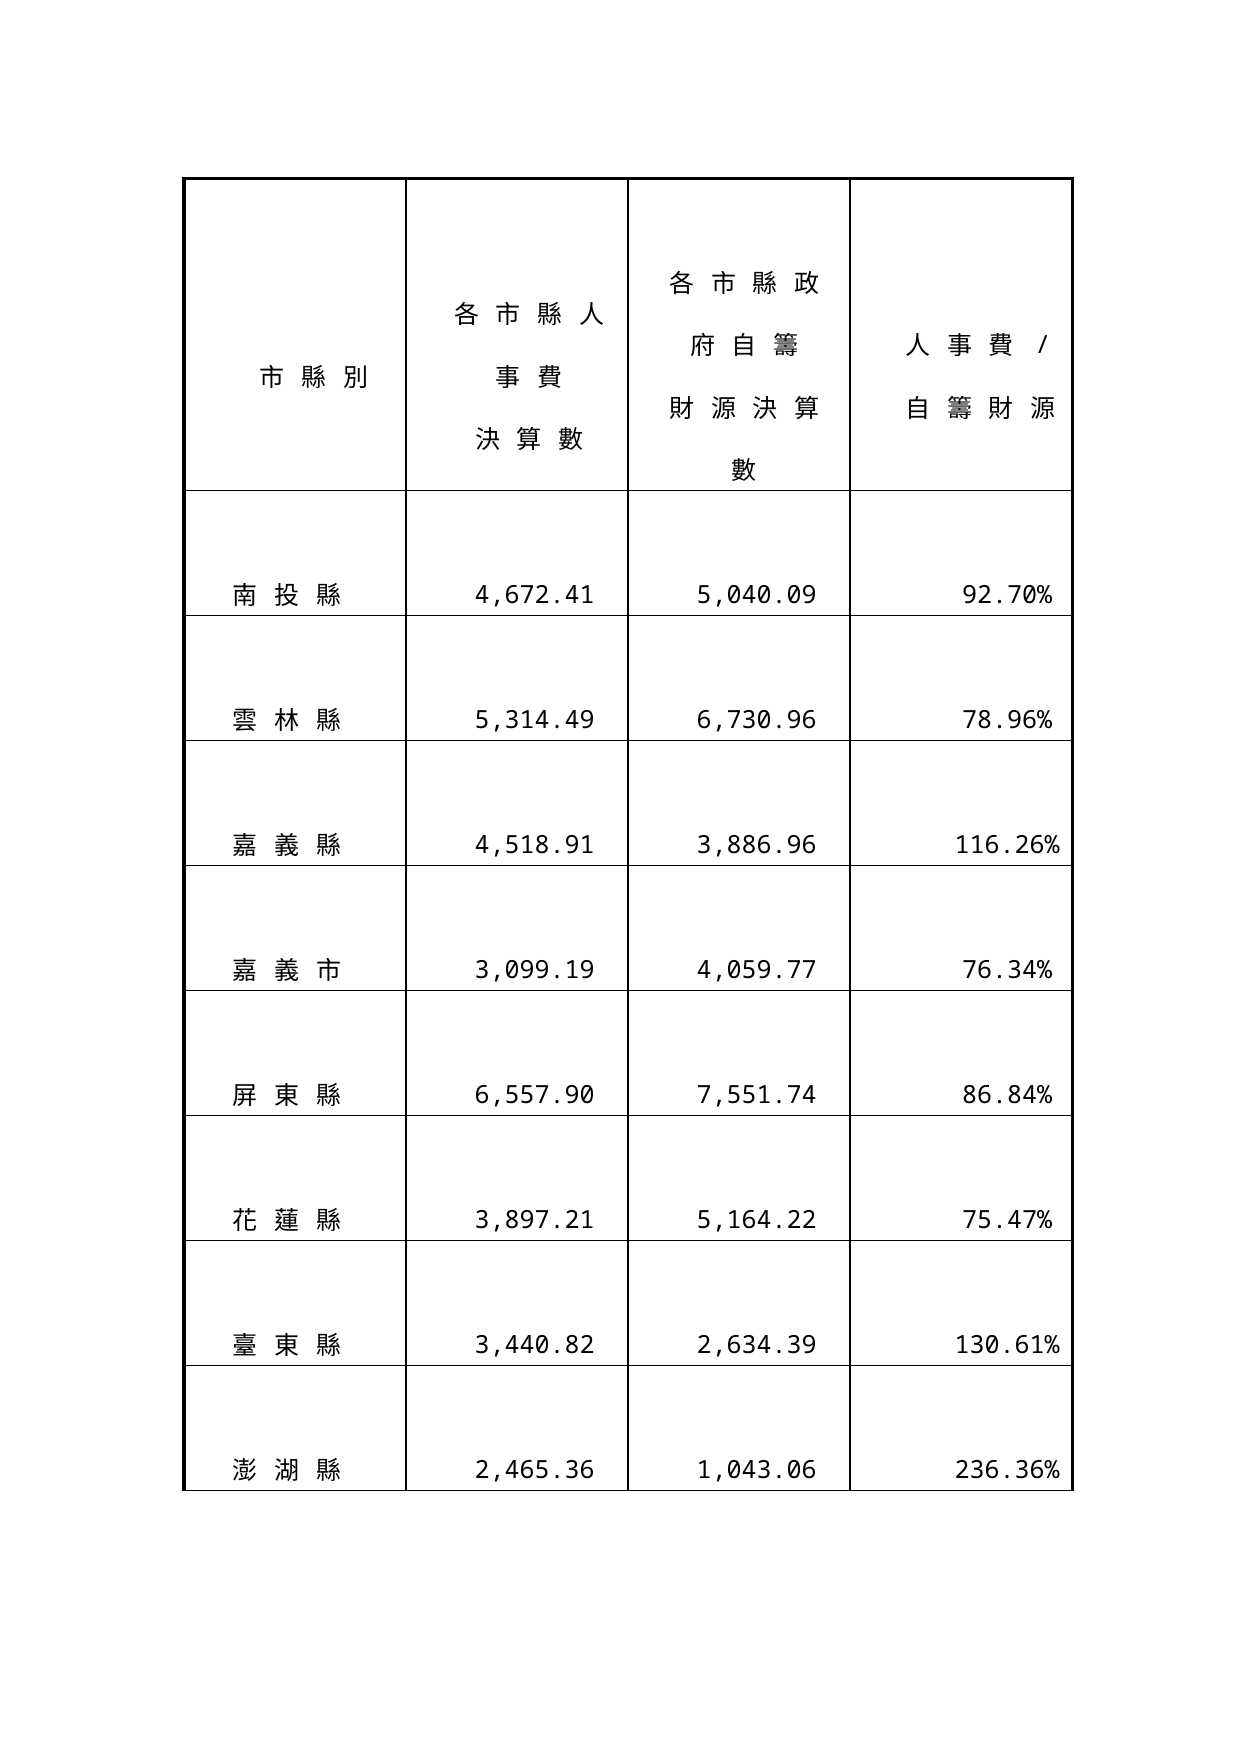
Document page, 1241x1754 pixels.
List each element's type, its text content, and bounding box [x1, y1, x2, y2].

table_cell 花蓮縣 [186, 1116, 405, 1240]
table_cell 嘉義市 [186, 866, 405, 990]
table_cell 6,557.90 [407, 991, 627, 1115]
table_cell 1,043.06 [629, 1366, 849, 1490]
table_cell 78.96% [851, 616, 1071, 740]
table_cell 4,518.91 [407, 741, 627, 865]
table_cell 92.70% [851, 491, 1071, 615]
table_cell 6,730.96 [629, 616, 849, 740]
table_cell 236.36% [851, 1366, 1071, 1490]
table_header 各市縣政府自籌 財源決算數 [629, 180, 849, 490]
table_cell 嘉義縣 [186, 741, 405, 865]
table_cell 3,897.21 [407, 1116, 627, 1240]
table_cell 2,465.36 [407, 1366, 627, 1490]
table_cell 4,672.41 [407, 491, 627, 615]
table_cell 7,551.74 [629, 991, 849, 1115]
table_cell 屏東縣 [186, 991, 405, 1115]
table_cell 澎湖縣 [186, 1366, 405, 1490]
table_header 各市縣人事費 決算數 [407, 180, 627, 490]
table_cell 臺東縣 [186, 1241, 405, 1365]
table_cell 130.61% [851, 1241, 1071, 1365]
table_cell 75.47% [851, 1116, 1071, 1240]
table_header 市縣別 [186, 180, 405, 490]
table_cell 南投縣 [186, 491, 405, 615]
table_header 人事費/自籌財源 [851, 180, 1071, 490]
table_cell 3,099.19 [407, 866, 627, 990]
table_cell 5,314.49 [407, 616, 627, 740]
table_cell 3,886.96 [629, 741, 849, 865]
table_cell 5,164.22 [629, 1116, 849, 1240]
table_cell 4,059.77 [629, 866, 849, 990]
table_cell 2,634.39 [629, 1241, 849, 1365]
table_cell 76.34% [851, 866, 1071, 990]
table_cell 86.84% [851, 991, 1071, 1115]
table_cell 116.26% [851, 741, 1071, 865]
table_cell 3,440.82 [407, 1241, 627, 1365]
table_cell 雲林縣 [186, 616, 405, 740]
table_cell 5,040.09 [629, 491, 849, 615]
